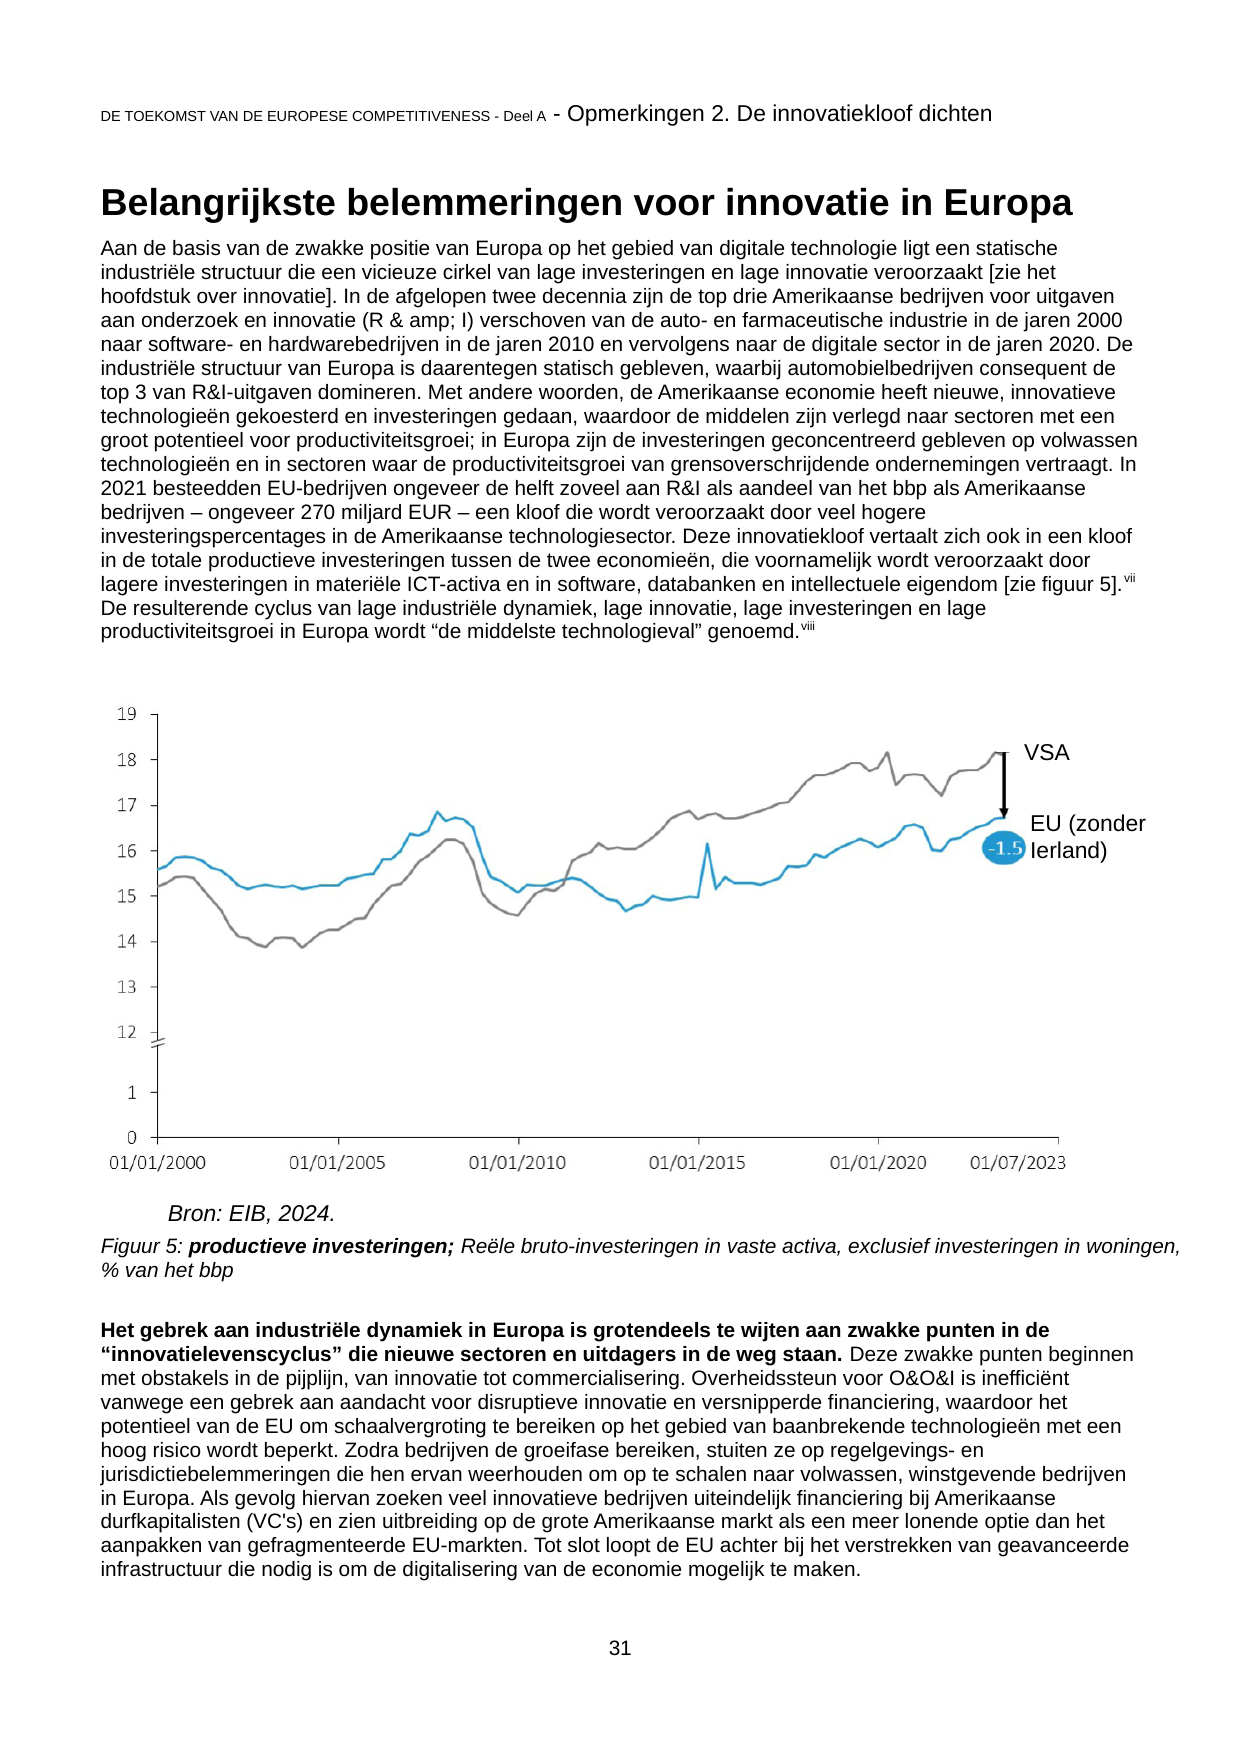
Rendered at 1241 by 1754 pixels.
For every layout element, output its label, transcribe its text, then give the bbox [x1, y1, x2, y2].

text Figuur 5: productieve investeringen; Reële bruto-investeringen in vaste activa, exclusief investeringen in woningen, % van het bbp [101, 715, 1193, 1282]
subtitle Belangrijkste belemmeringen voor innovatie in Europa [100, 180, 1140, 223]
picture [100, 702, 1075, 1172]
text Het gebrek aan industriële dynamiek in Europa is grotendeels te wijten aan zwakke punten in de “innovatielevenscyclus” die nieuwe sectoren en uitdagers in de weg staan. Deze zwakke punten beginnen met obstakels in de pijplijn, van innovatie tot commercialisering. Overheidssteun voor O&O&I is inefficiënt vanwege een gebrek aan aandacht voor disruptieve innovatie en versnipperde financiering, waardoor het potentieel van de EU om schaalvergroting te bereiken op het gebied van baanbrekende technologieën met een hoog risico wordt beperkt. Zodra bedrijven de groeifase bereiken, stuiten ze op regelgevings- en jurisdictiebelemmeringen die hen ervan weerhouden om op te schalen naar volwassen, winstgevende bedrijven in Europa. Als gevolg hiervan zoeken veel innovatieve bedrijven uiteindelijk financiering bij Amerikaanse durfkapitalisten (VC's) en zien uitbreiding op de grote Amerikaanse markt als een meer lonende optie dan het aanpakken van gefragmenteerde EU-markten. Tot slot loopt de EU achter bij het verstrekken van geavanceerde infrastructuur die nodig is om de digitalisering van de economie mogelijk te maken. [100, 1318, 1140, 1581]
text Aan de basis van de zwakke positie van Europa op het gebied van digitale technologie ligt een statische industriële structuur die een vicieuze cirkel van lage investeringen en lage innovatie veroorzaakt [zie het hoofdstuk over innovatie]. In de afgelopen twee decennia zijn de top drie Amerikaanse bedrijven voor uitgaven aan onderzoek en innovatie (R & amp; I) verschoven van de auto- en farmaceutische industrie in de jaren 2000 naar software- en hardwarebedrijven in de jaren 2010 en vervolgens naar de digitale sector in de jaren 2020. De industriële structuur van Europa is daarentegen statisch gebleven, waarbij automobielbedrijven consequent de top 3 van R&I-uitgaven domineren. Met andere woorden, de Amerikaanse economie heeft nieuwe, innovatieve technologieën gekoesterd en investeringen gedaan, waardoor de middelen zijn verlegd naar sectoren met een groot potentieel voor productiviteitsgroei; in Europa zijn de investeringen geconcentreerd gebleven op volwassen technologieën en in sectoren waar de productiviteitsgroei van grensoverschrijdende ondernemingen vertraagt. In 2021 besteedden EU-bedrijven ongeveer de helft zoveel aan R&I als aandeel van het bbp als Amerikaanse bedrijven – ongeveer 270 miljard EUR – een kloof die wordt veroorzaakt door veel hogere investeringspercentages in de Amerikaanse technologiesector. Deze innovatiekloof vertaalt zich ook in een kloof in de totale productieve investeringen tussen de twee economieën, die voornamelijk wordt veroorzaakt door lagere investeringen in materiële ICT-activa en in software, databanken en intellectuele eigendom [zie figuur 5]. De resulterende cyclus van lage industriële dynamiek, lage innovatie, lage investeringen en lage productiviteitsgroei in Europa wordt “de middelste technologieval” genoemd. [100, 236, 1140, 643]
picture [1071, 816, 1075, 835]
